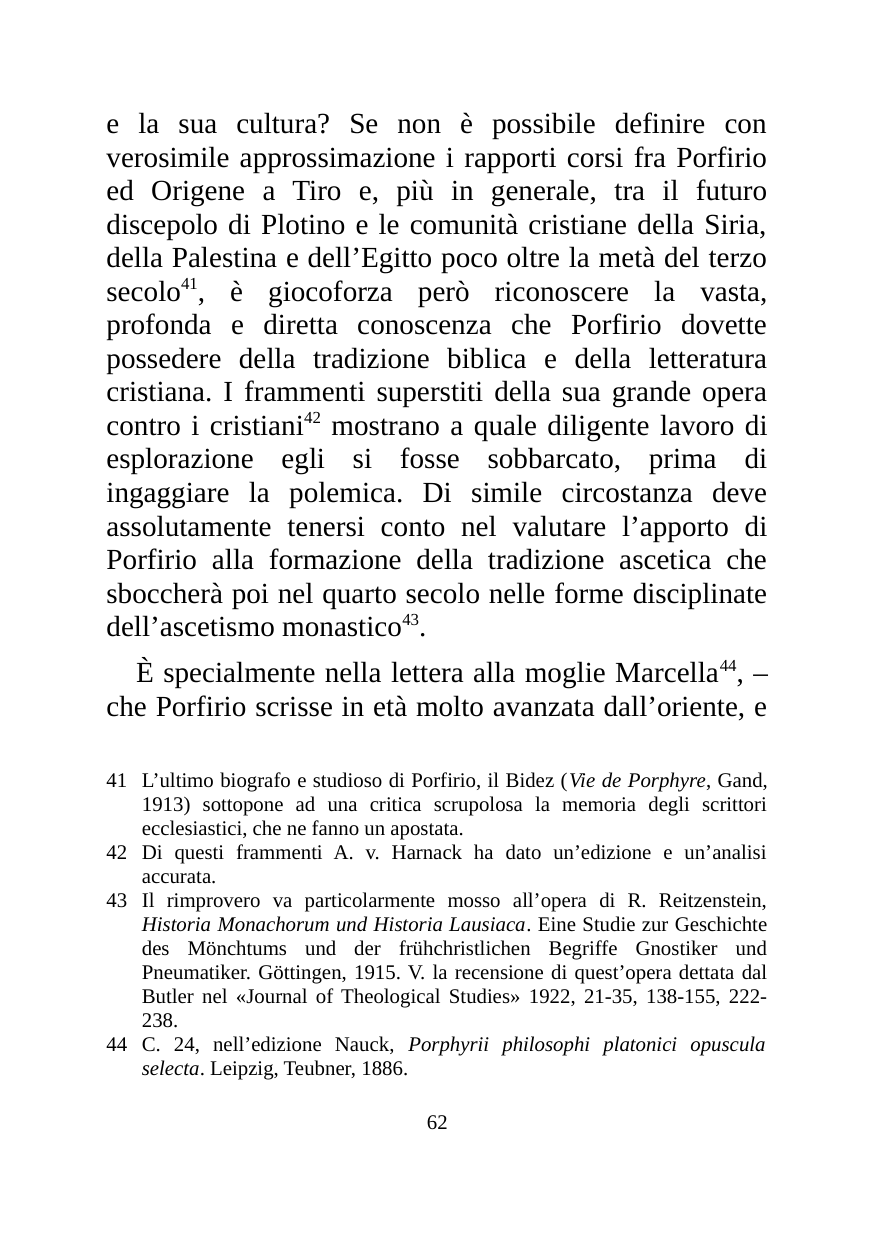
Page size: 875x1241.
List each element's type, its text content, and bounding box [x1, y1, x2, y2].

text Di questi frammenti A. v. Harnack ha dato un’edizione e un’analisi accurata. [106, 840, 768, 888]
text C. 24, nell’edizione Nauck, Porphyrii philosophi platonici opuscula selecta. Leipzig, Teubner, 1886. [106, 1032, 768, 1080]
text Il rimprovero va particolarmente mosso all’opera di R. Reitzenstein, Historia Monachorum und Historia Lausiaca. Eine Studie zur Geschichte des Mönchtums und der frühchristlichen Begriffe Gnostiker und Pneumatiker. Göttingen, 1915. V. la recensione di quest’opera dettata dal Butler nel «Journal of Theological Studies» 1922, 21-35, 138-155, 222-238. [106, 888, 768, 1032]
text e la sua cultura? Se non è possibile definire con verosimile approssimazione i rapporti corsi fra Porfirio ed Origene a Tiro e, più in generale, tra il futuro discepolo di Plotino e le comunità cristiane della Siria, della Palestina e dell’Egitto poco oltre la metà del terzo secolo, è giocoforza però riconoscere la vasta, profonda e diretta conoscenza che Porfirio dovette possedere della tradizione biblica e della letteratura cristiana. I frammenti superstiti della sua grande opera contro i cristiani mostrano a quale diligente lavoro di esplorazione egli si fosse sobbarcato, prima di ingaggiare la polemica. Di simile circostanza deve assolutamente tenersi conto nel valutare l’apporto di Porfirio alla formazione della tradizione ascetica che sboccherà poi nel quarto secolo nelle forme disciplinate dell’ascetismo monastico. [106, 106, 768, 643]
text È specialmente nella lettera alla moglie Marcella, – che Porfirio scrisse in età molto avanzata dall’oriente, e [106, 655, 768, 722]
text L’ultimo biografo e studioso di Porfirio, il Bidez (Vie de Porphyre, Gand, 1913) sottopone ad una critica scrupolosa la memoria degli scrittori ecclesiastici, che ne fanno un apostata. [106, 768, 768, 840]
